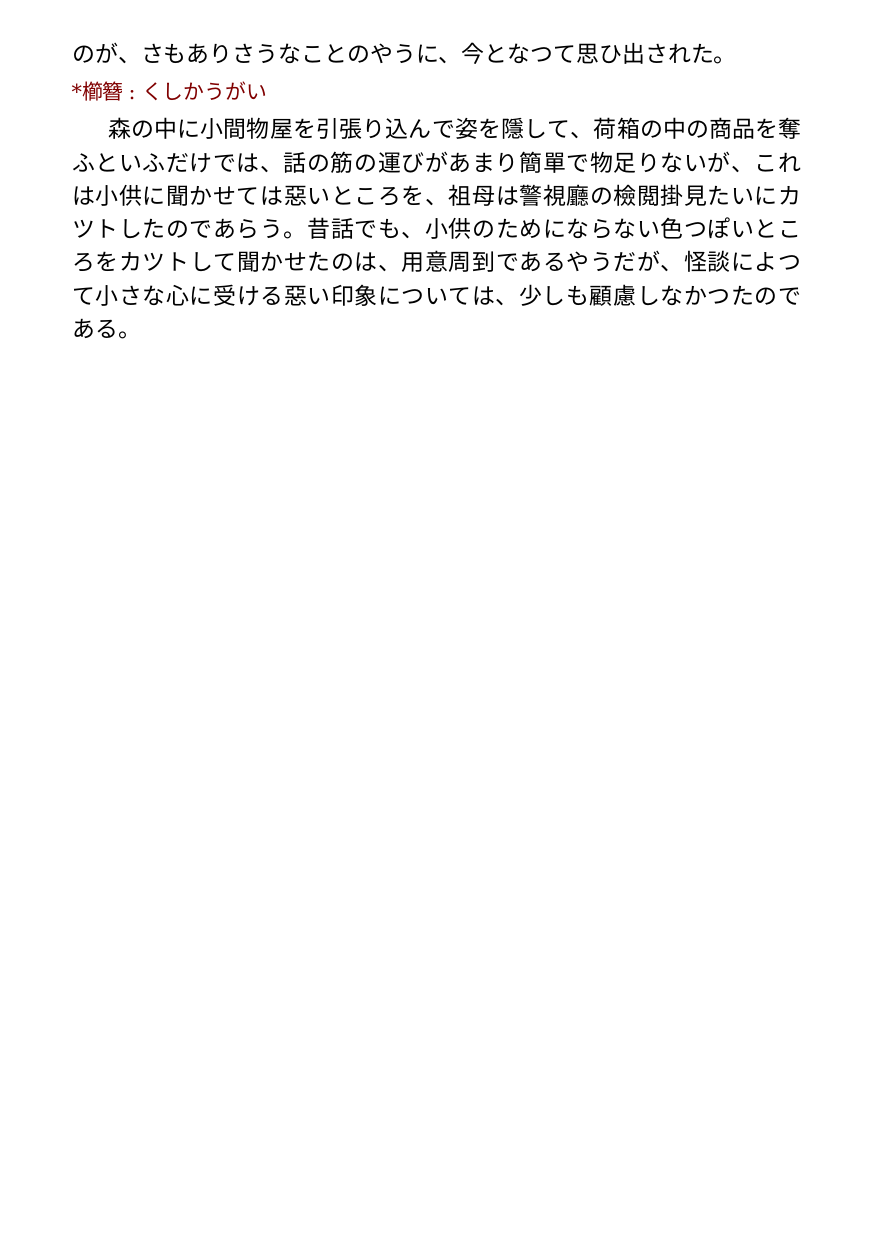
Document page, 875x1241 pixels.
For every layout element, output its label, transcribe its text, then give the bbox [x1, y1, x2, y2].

text 森の中に小間物屋を引張り込んで姿を隱して、荷箱の中の商品を奪ふといふだけでは、話の筋の運びがあまり簡單で物足りないが、これは小供に聞かせては惡いところを、祖母は警視廳の檢閲掛見たいにカツトしたのであらう。昔話でも、小供のためにならない色つぽいところをカツトして聞かせたのは、用意周到であるやうだが、怪談によつて小さな心に受ける惡い印象については、少しも顧慮しなかつたのである。 [72, 111, 802, 344]
text *櫛簪 : くしかうがい [71, 75, 803, 105]
text のが、さもありさうなことのやうに、今となつて思ひ出された。 [72, 36, 802, 69]
